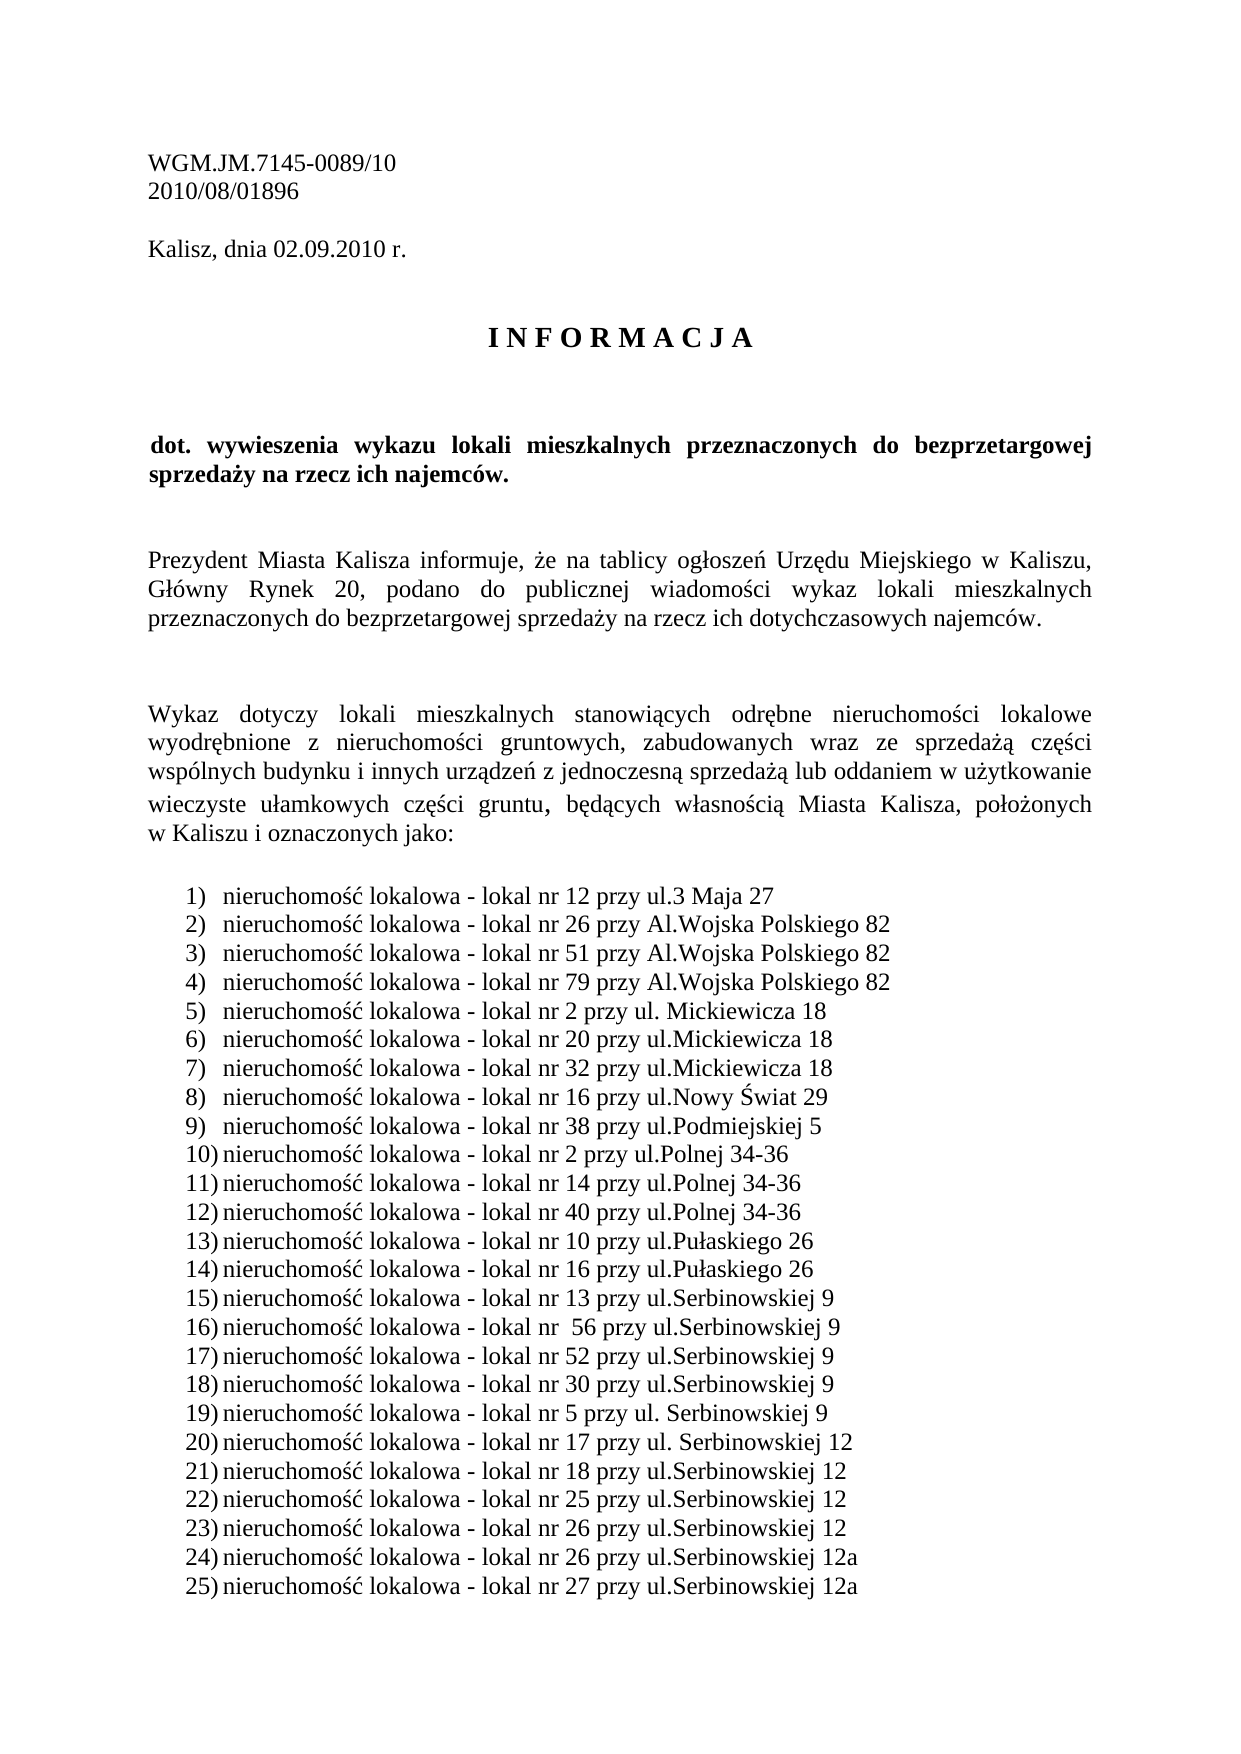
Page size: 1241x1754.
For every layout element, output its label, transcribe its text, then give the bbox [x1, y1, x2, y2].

list nieruchomość lokalowa - lokal nr 38 przy ul.Podmiejskiej 5 [185, 1111, 1093, 1139]
list nieruchomość lokalowa - lokal nr 26 przy ul.Serbinowskiej 12 [185, 1513, 1093, 1542]
list nieruchomość lokalowa - lokal nr 18 przy ul.Serbinowskiej 12 [185, 1456, 1093, 1484]
list nieruchomość lokalowa - lokal nr 16 przy ul.Nowy Świat 29 [185, 1082, 1093, 1111]
list nieruchomość lokalowa - lokal nr 12 przy ul.3 Maja 27 [185, 881, 1093, 909]
subtitle I N F O R M A C J A [148, 320, 1093, 354]
list nieruchomość lokalowa - lokal nr 79 przy Al.Wojska Polskiego 82 [185, 967, 1093, 996]
text Prezydent Miasta Kalisza informuje, że na tablicy ogłoszeń Urzędu Miejskiego w Kaliszu, Główny Rynek 20, podano do publicznej wiadomości wykaz lokali mieszkalnych przeznaczonych do bezprzetargowej sprzedaży na rzecz ich dotychczasowych najemców. [148, 545, 1093, 632]
list nieruchomość lokalowa - lokal nr 16 przy ul.Pułaskiego 26 [185, 1254, 1093, 1283]
list nieruchomość lokalowa - lokal nr 20 przy ul.Mickiewicza 18 [185, 1024, 1093, 1053]
text WGM.JM.7145-0089/10 [148, 148, 1093, 176]
list nieruchomość lokalowa - lokal nr 27 przy ul.Serbinowskiej 12a [185, 1571, 1093, 1599]
text Kalisz, dnia 02.09.2010 r. [148, 234, 1093, 263]
text 2010/08/01896 [148, 176, 1093, 205]
list nieruchomość lokalowa - lokal nr 14 przy ul.Polnej 34-36 [185, 1168, 1093, 1197]
list nieruchomość lokalowa - lokal nr 52 przy ul.Serbinowskiej 9 [185, 1341, 1093, 1369]
list nieruchomość lokalowa - lokal nr 5 przy ul. Serbinowskiej 9 [185, 1398, 1093, 1427]
list nieruchomość lokalowa - lokal nr 26 przy ul.Serbinowskiej 12a [185, 1542, 1093, 1571]
list nieruchomość lokalowa - lokal nr 26 przy Al.Wojska Polskiego 82 [185, 909, 1093, 938]
list nieruchomość lokalowa - lokal nr 56 przy ul.Serbinowskiej 9 [185, 1312, 1093, 1341]
list nieruchomość lokalowa - lokal nr 17 przy ul. Serbinowskiej 12 [185, 1427, 1093, 1456]
text Wykaz dotyczy lokali mieszkalnych stanowiących odrębne nieruchomości lokalowe wyodrębnione z nieruchomości gruntowych, zabudowanych wraz ze sprzedażą części wspólnych budynku i innych urządzeń z jednoczesną sprzedażą lub oddaniem w użytkowanie wieczyste ułamkowych części gruntu, będących własnością Miasta Kalisza, położonych w Kaliszu i oznaczonych jako: [148, 699, 1093, 847]
list nieruchomość lokalowa - lokal nr 30 przy ul.Serbinowskiej 9 [185, 1369, 1093, 1398]
list nieruchomość lokalowa - lokal nr 2 przy ul.Polnej 34-36 [185, 1139, 1093, 1168]
list nieruchomość lokalowa - lokal nr 51 przy Al.Wojska Polskiego 82 [185, 938, 1093, 967]
text dot. wywieszenia wykazu lokali mieszkalnych przeznaczonych do bezprzetargowej sprzedaży na rzecz ich najemców. [149, 430, 1093, 488]
list nieruchomość lokalowa - lokal nr 13 przy ul.Serbinowskiej 9 [185, 1283, 1093, 1312]
list nieruchomość lokalowa - lokal nr 25 przy ul.Serbinowskiej 12 [185, 1484, 1093, 1513]
list nieruchomość lokalowa - lokal nr 40 przy ul.Polnej 34-36 [185, 1197, 1093, 1226]
list nieruchomość lokalowa - lokal nr 2 przy ul. Mickiewicza 18 [185, 996, 1093, 1024]
list nieruchomość lokalowa - lokal nr 32 przy ul.Mickiewicza 18 [185, 1053, 1093, 1082]
list nieruchomość lokalowa - lokal nr 10 przy ul.Pułaskiego 26 [185, 1226, 1093, 1254]
